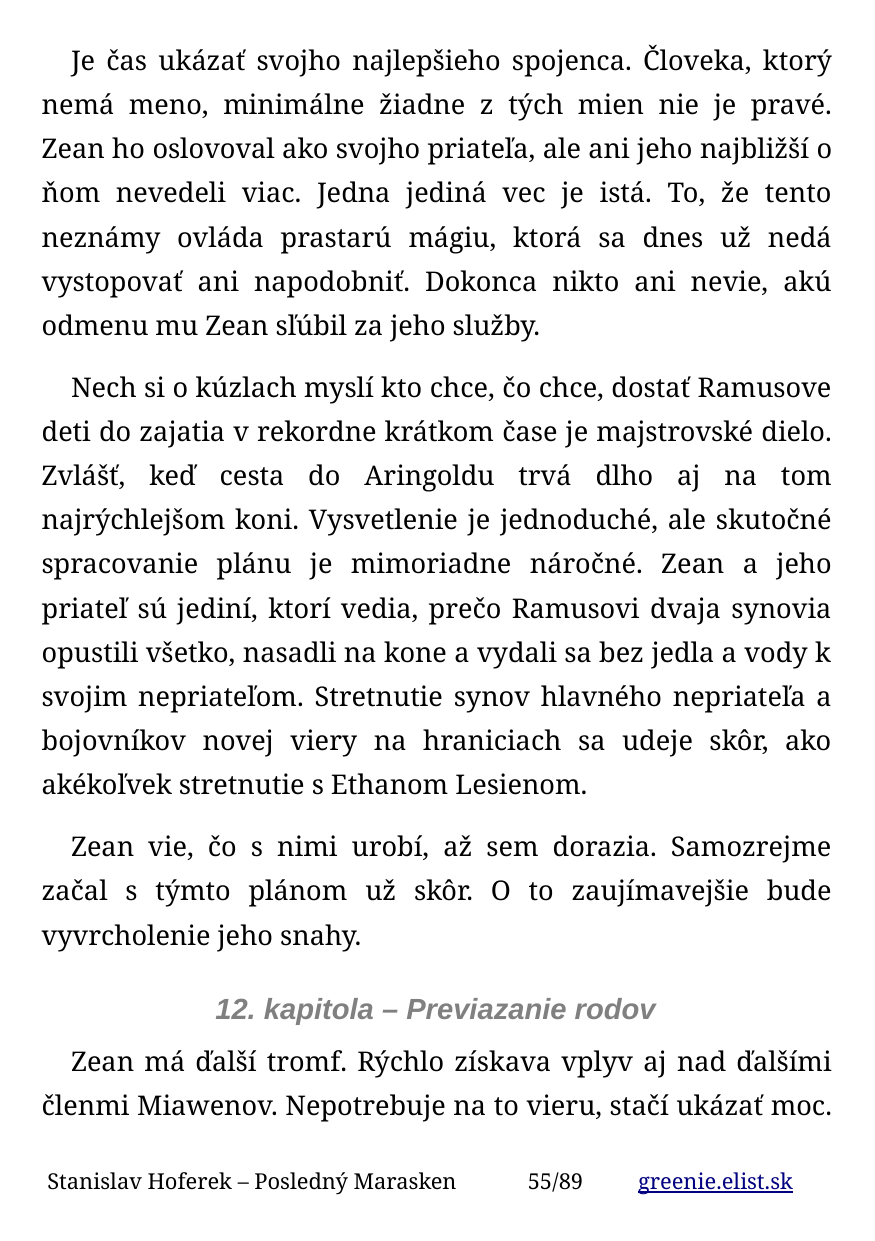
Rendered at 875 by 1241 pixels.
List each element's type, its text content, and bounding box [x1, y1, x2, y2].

text Zean má ďalší tromf. Rýchlo získava vplyv aj nad ďalšími členmi Miawenov. Nepotrebuje na to vieru, stačí ukázať moc. [41, 1043, 833, 1124]
text Je čas ukázať svojho najlepšieho spojenca. Človeka, ktorý nemá meno, minimálne žiadne z tých mien nie je pravé. Zean ho oslovoval ako svojho priateľa, ale ani jeho najbližší o ňom nevedeli viac. Jedna jediná vec je istá. To, že tento neznámy ovláda prastarú mágiu, ktorá sa dnes už nedá vystopovať ani napodobniť. Dokonca nikto ani nevie, akú odmenu mu Zean sľúbil za jeho služby. [41, 41, 833, 343]
subtitle 12. kapitola – Previazanie rodov [41, 992, 833, 1026]
text Nech si o kúzlach myslí kto chce, čo chce, dostať Ramusove deti do zajatia v rekordne krátkom čase je majstrovské dielo. Zvlášť, keď cesta do Aringoldu trvá dlho aj na tom najrýchlejšom koni. Vysvetlenie je jednoduché, ale skutočné spracovanie plánu je mimoriadne náročné. Zean a jeho priateľ sú jediní, ktorí vedia, prečo Ramusovi dvaja synovia opustili všetko, nasadli na kone a vydali sa bez jedla a vody k svojim nepriateľom. Stretnutie synov hlavného nepriateľa a bojovníkov novej viery na hraniciach sa udeje skôr, ako akékoľvek stretnutie s Ethanom Lesienom. [41, 368, 833, 803]
text Zean vie, čo s nimi urobí, až sem dorazia. Samozrejme začal s týmto plánom už skôr. O to zaujímavejšie bude vyvrcholenie jeho snahy. [41, 828, 833, 953]
